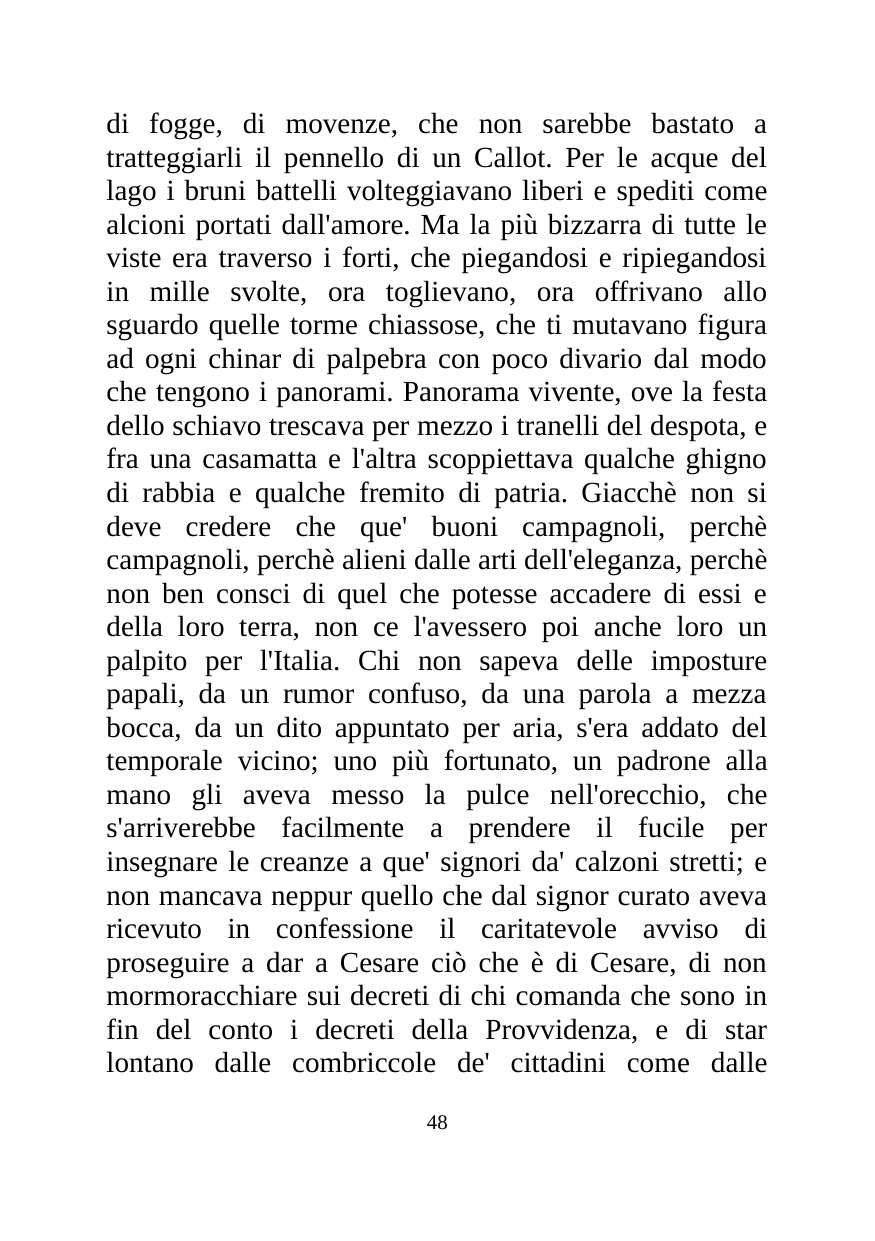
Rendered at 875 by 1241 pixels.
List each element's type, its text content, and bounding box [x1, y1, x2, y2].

text di fogge, di movenze, che non sarebbe bastato a tratteggiarli il pennello di un Callot. Per le acque del lago i bruni battelli volteggiavano liberi e spediti come alcioni portati dall'amore. Ma la più bizzarra di tutte le viste era traverso i forti, che piegandosi e ripiegandosi in mille svolte, ora toglievano, ora offrivano allo sguardo quelle torme chiassose, che ti mutavano figura ad ogni chinar di palpebra con poco divario dal modo che tengono i panorami. Panorama vivente, ove la festa dello schiavo trescava per mezzo i tranelli del despota, e fra una casamatta e l'altra scoppiettava qualche ghigno di rabbia e qualche fremito di patria. Giacchè non si deve credere che que' buoni campagnoli, perchè campagnoli, perchè alieni dalle arti dell'eleganza, perchè non ben consci di quel che potesse accadere di essi e della loro terra, non ce l'avessero poi anche loro un palpito per l'Italia. Chi non sapeva delle imposture papali, da un rumor confuso, da una parola a mezza bocca, da un dito appuntato per aria, s'era addato del temporale vicino; uno più fortunato, un padrone alla mano gli aveva messo la pulce nell'orecchio, che s'arriverebbe facilmente a prendere il fucile per insegnare le creanze a que' signori da' calzoni stretti; e non mancava neppur quello che dal signor curato aveva ricevuto in confessione il caritatevole avviso di proseguire a dar a Cesare ciò che è di Cesare, di non mormoracchiare sui decreti di chi comanda che sono in fin del conto i decreti della Provvidenza, e di star lontano dalle combriccole de' cittadini come dalle [106, 106, 768, 1079]
